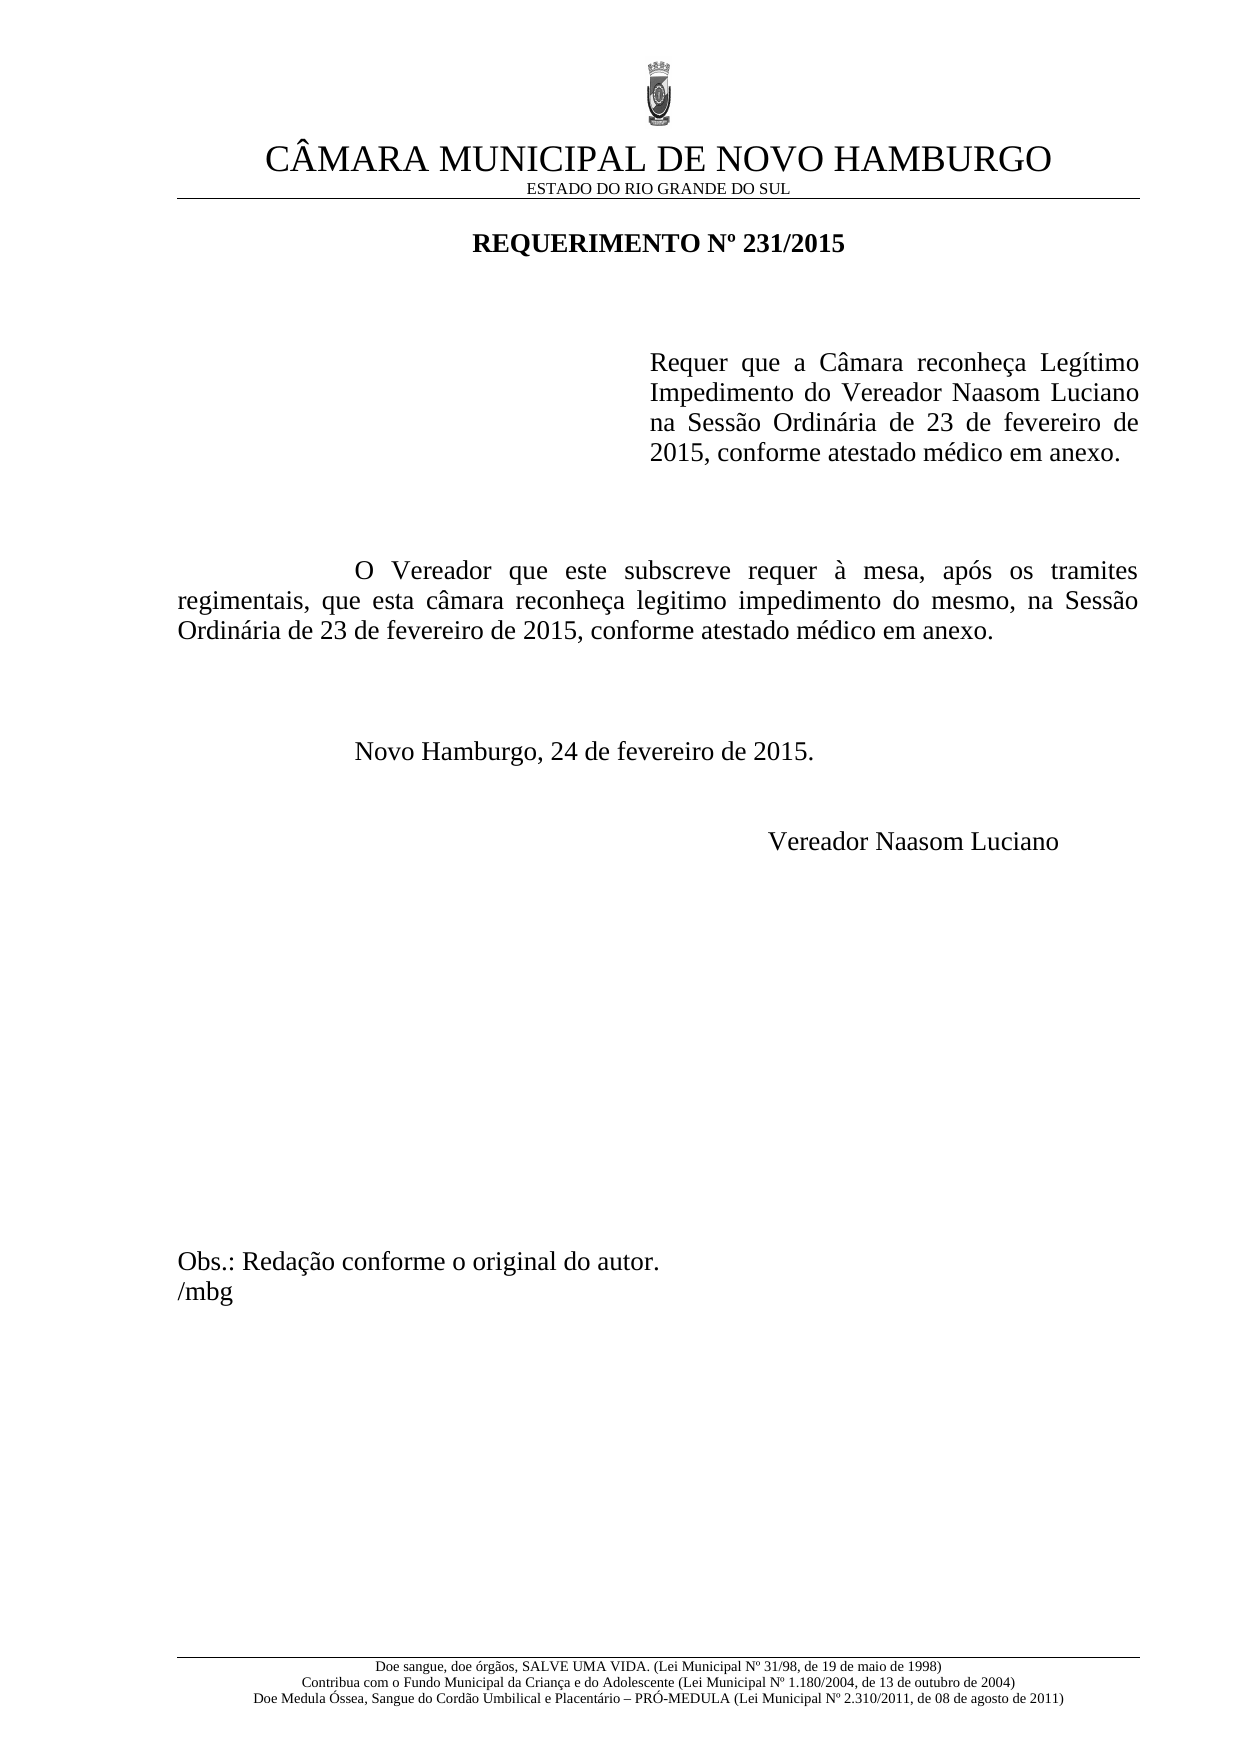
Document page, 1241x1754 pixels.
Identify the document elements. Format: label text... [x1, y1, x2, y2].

text Novo Hamburgo, 24 de fevereiro de 2015. [177, 736, 1140, 766]
text REQUERIMENTO Nº 231/2015 [177, 228, 1140, 258]
text Vereador Naasom Luciano [768, 796, 1140, 856]
text /mbg [177, 1276, 1140, 1306]
text Requer que a Câmara reconheça Legítimo Impedimento do Vereador Naasom Luciano na Sessão Ordinária de 23 de fevereiro de 2015, conforme atestado médico em anexo. [649, 347, 1140, 467]
text Obs.: Redação conforme o original do autor. [177, 1246, 1140, 1276]
text O Vereador que este subscreve requer à mesa, após os tramites regimentais, que esta câmara reconheça legitimo impedimento do mesmo, na Sessão Ordinária de 23 de fevereiro de 2015, conforme atestado médico em anexo. [177, 555, 1140, 645]
